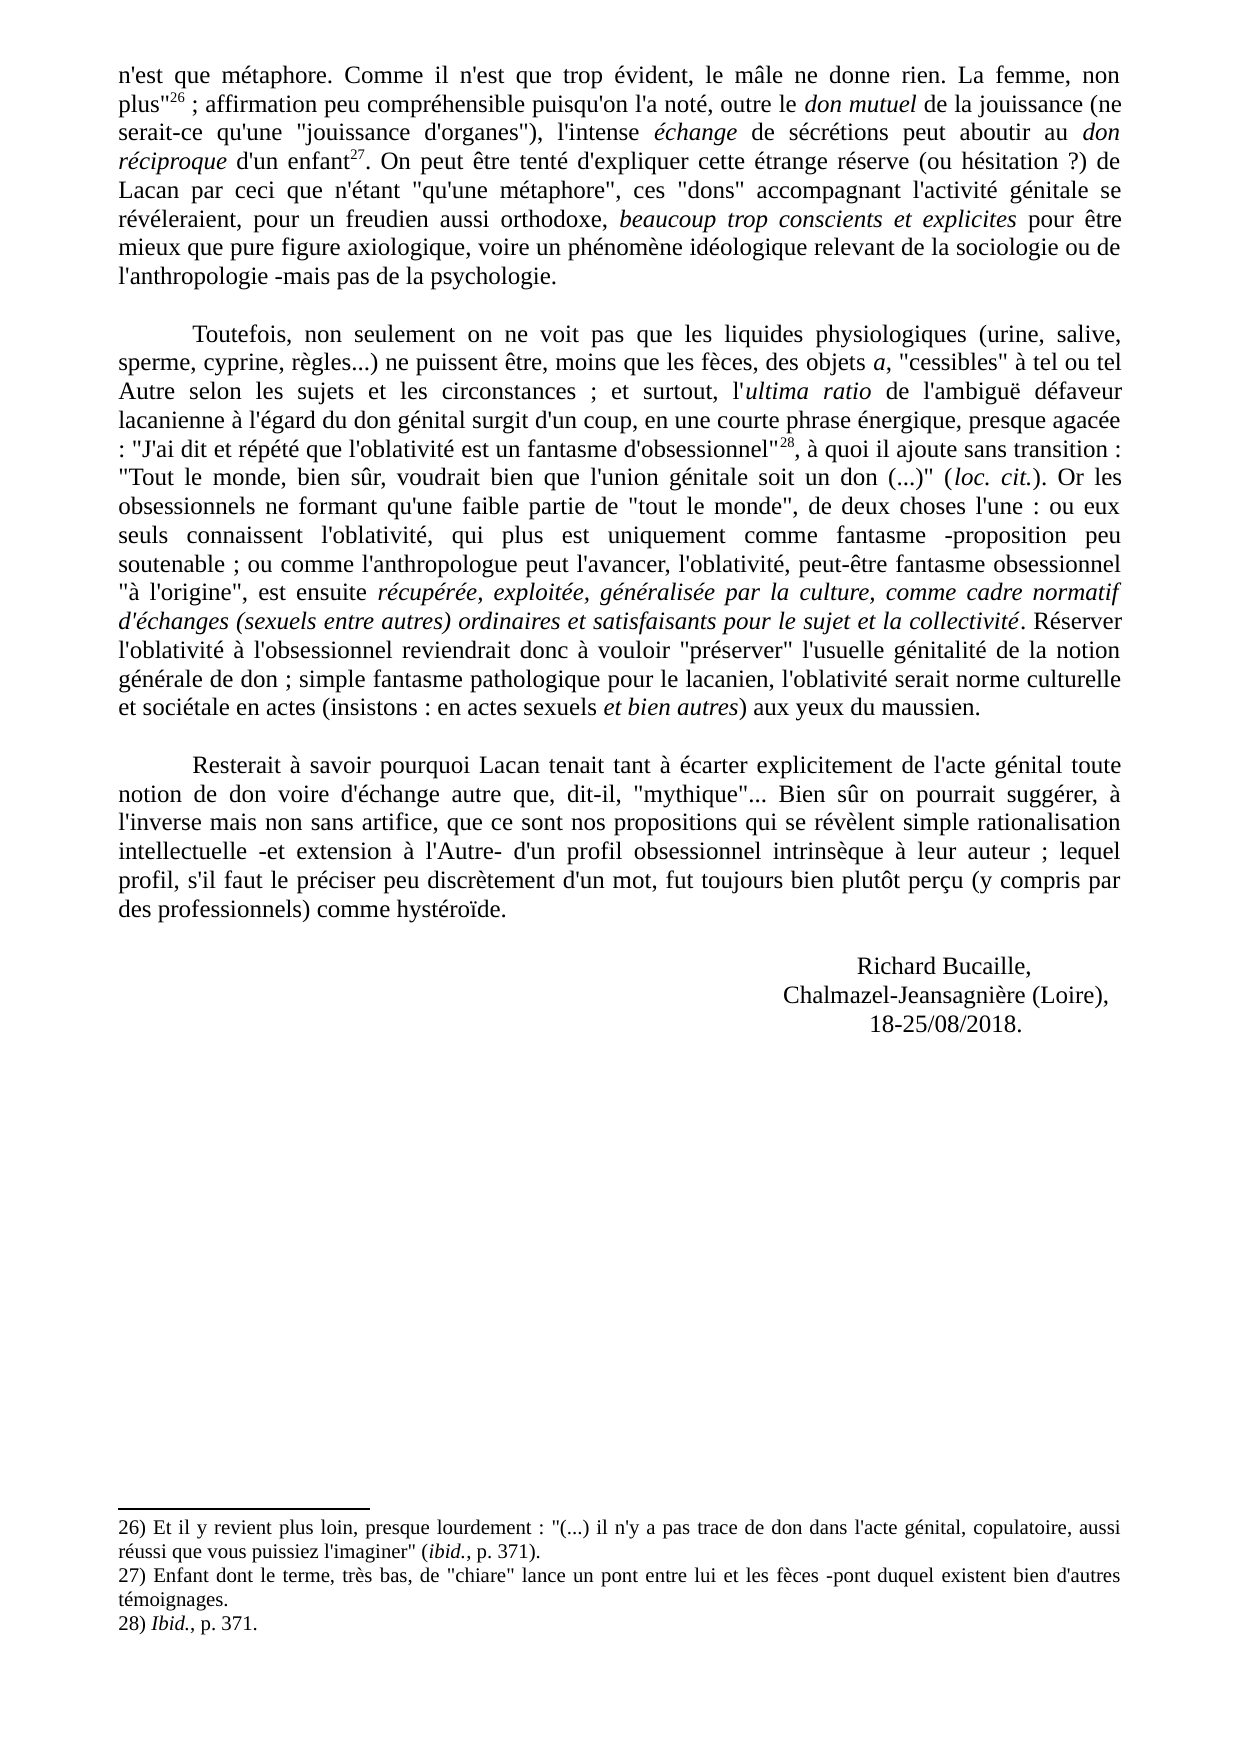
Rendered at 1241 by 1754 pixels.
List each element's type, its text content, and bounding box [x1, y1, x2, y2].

text n'est que métaphore. Comme il n'est que trop évident, le mâle ne donne rien. La femme, non plus" ; affirmation peu compréhensible puisqu'on l'a noté, outre le don mutuel de la jouissance (ne serait-ce qu'une "jouissance d'organes"), l'intense échange de sécrétions peut aboutir au don réciproque d'un enfant. On peut être tenté d'expliquer cette étrange réserve (ou hésitation ?) de Lacan par ceci que n'étant "qu'une métaphore", ces "dons" accompagnant l'activité génitale se révéleraient, pour un freudien aussi orthodoxe, beaucoup trop conscients et explicites pour être mieux que pure figure axiologique, voire un phénomène idéologique relevant de la sociologie ou de l'anthropologie -mais pas de la psychologie. [118, 60, 1122, 290]
text Chalmazel-Jeansagnière (Loire), [118, 980, 1122, 1009]
text ) Et il y revient plus loin, presque lourdement : "(...) il n'y a pas trace de don dans l'acte génital, copulatoire, aussi réussi que vous puissiez l'imaginer" (ibid., p. 371). [118, 1515, 1122, 1563]
text ) Enfant dont le terme, très bas, de "chiare" lance un pont entre lui et les fèces -pont duquel existent bien d'autres témoignages. [118, 1563, 1122, 1611]
text Resterait à savoir pourquoi Lacan tenait tant à écarter explicitement de l'acte génital toute notion de don voire d'échange autre que, dit-il, "mythique"... Bien sûr on pourrait suggérer, à l'inverse mais non sans artifice, que ce sont nos propositions qui se révèlent simple rationalisation intellectuelle -et extension à l'Autre- d'un profil obsessionnel intrinsèque à leur auteur ; lequel profil, s'il faut le préciser peu discrètement d'un mot, fut toujours bien plutôt perçu (y compris par des professionnels) comme hystéroïde. [118, 750, 1122, 922]
text ) Ibid., p. 371. [118, 1611, 1122, 1635]
text Richard Bucaille, [118, 951, 1122, 980]
text 18-25/08/2018. [118, 1009, 1122, 1037]
text Toutefois, non seulement on ne voit pas que les liquides physiologiques (urine, salive, sperme, cyprine, règles...) ne puissent être, moins que les fèces, des objets a, "cessibles" à tel ou tel Autre selon les sujets et les circonstances ; et surtout, l'ultima ratio de l'ambiguë défaveur lacanienne à l'égard du don génital surgit d'un coup, en une courte phrase énergique, presque agacée : "J'ai dit et répété que l'oblativité est un fantasme d'obsessionnel", à quoi il ajoute sans transition : "Tout le monde, bien sûr, voudrait bien que l'union génitale soit un don (...)" (loc. cit.). Or les obsessionnels ne formant qu'une faible partie de "tout le monde", de deux choses l'une : ou eux seuls connaissent l'oblativité, qui plus est uniquement comme fantasme -proposition peu soutenable ; ou comme l'anthropologue peut l'avancer, l'oblativité, peut-être fantasme obsessionnel "à l'origine", est ensuite récupérée, exploitée, généralisée par la culture, comme cadre normatif d'échanges (sexuels entre autres) ordinaires et satisfaisants pour le sujet et la collectivité. Réserver l'oblativité à l'obsessionnel reviendrait donc à vouloir "préserver" l'usuelle génitalité de la notion générale de don ; simple fantasme pathologique pour le lacanien, l'oblativité serait norme culturelle et sociétale en actes (insistons : en actes sexuels et bien autres) aux yeux du maussien. [118, 319, 1122, 721]
